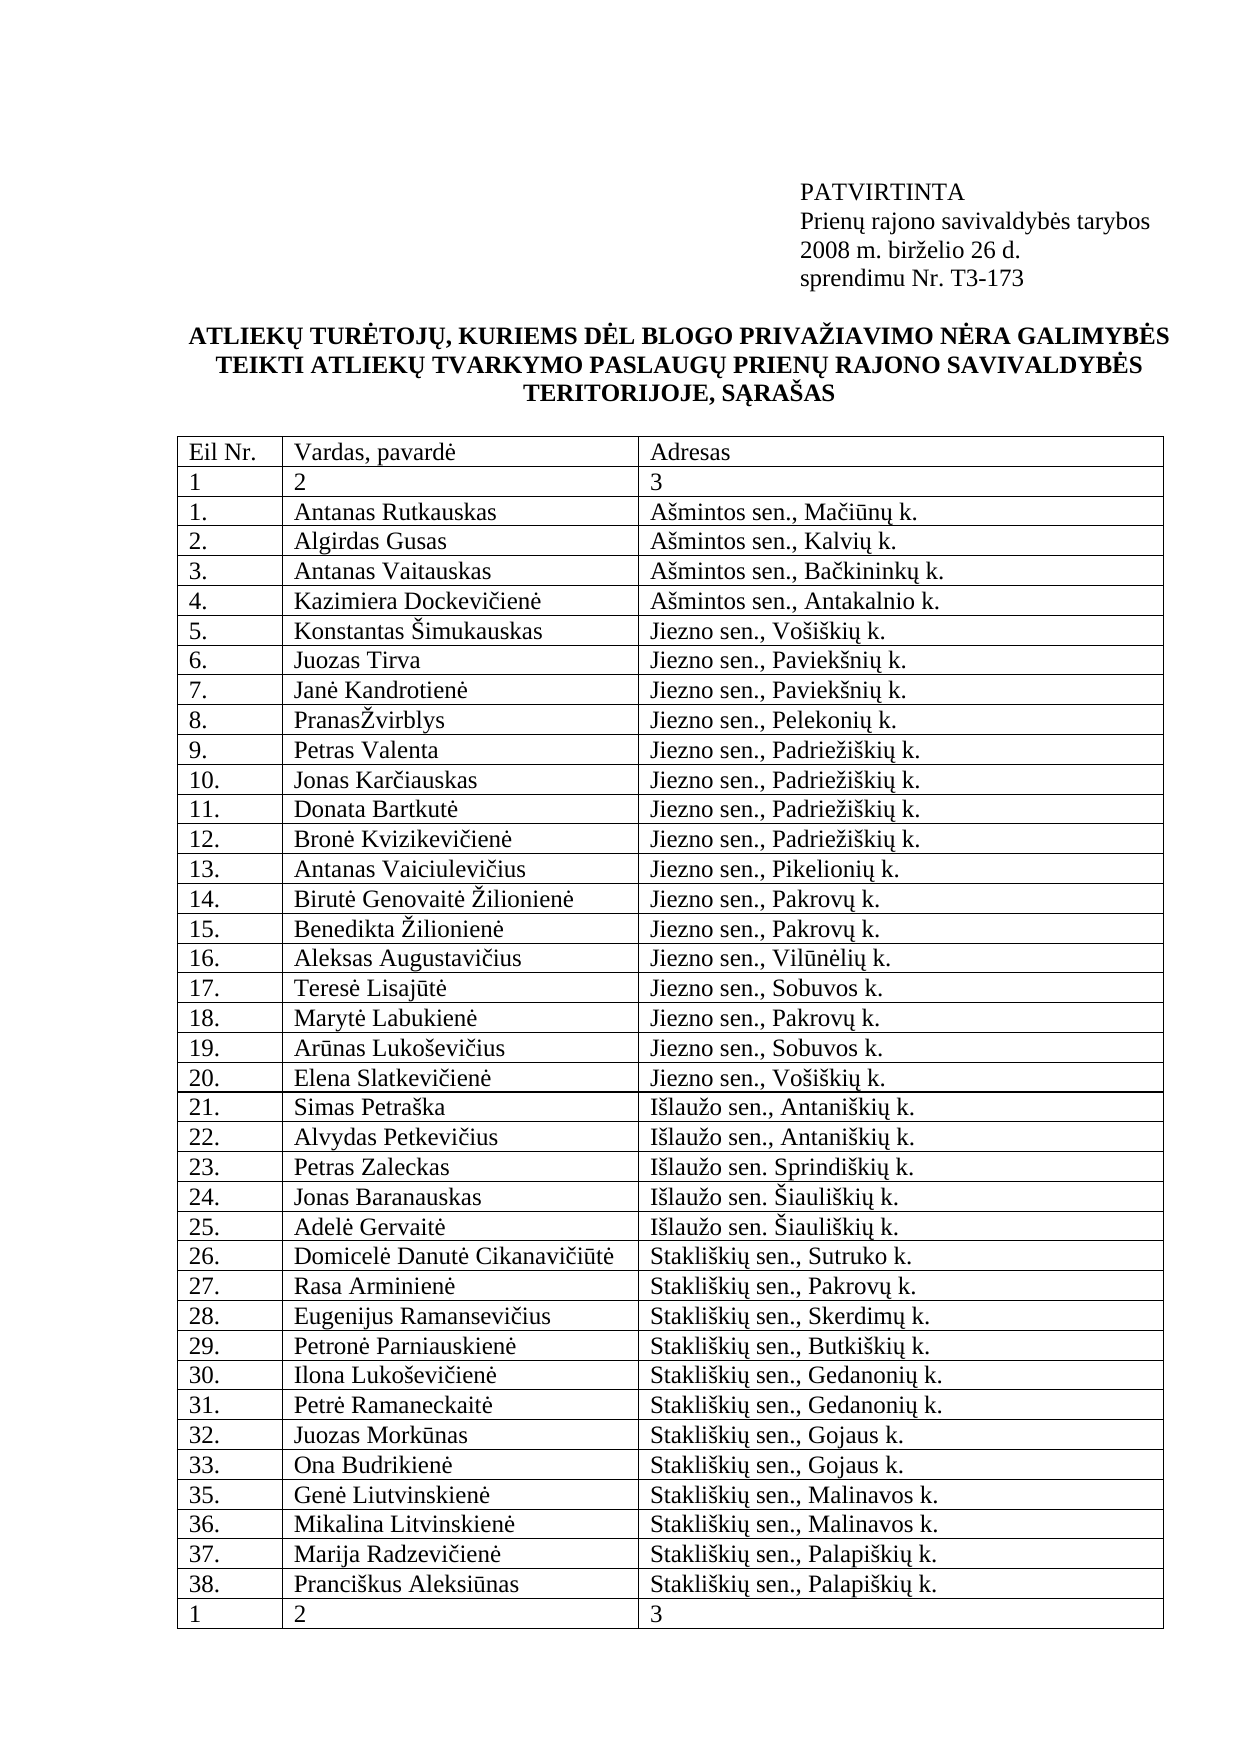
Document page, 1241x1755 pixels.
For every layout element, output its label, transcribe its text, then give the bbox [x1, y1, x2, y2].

table_cell Eugenijus Ramansevičius [283, 1301, 638, 1330]
table_cell Ašmintos sen., Antakalnio k. [639, 586, 1163, 615]
table_cell 4. [178, 586, 282, 615]
table_cell Marija Radzevičienė [283, 1539, 638, 1568]
table_cell Donata Bartkutė [283, 795, 638, 823]
table_cell 15. [178, 914, 282, 942]
table_cell 31. [178, 1390, 282, 1419]
table_cell 1 [178, 467, 282, 496]
table_header Vardas, pavardė [283, 437, 638, 466]
table_cell 16. [178, 944, 282, 972]
table_cell Antanas Rutkauskas [283, 497, 638, 525]
text PATVIRTINTA [800, 177, 1181, 206]
table_cell Jiezno sen., Pakrovų k. [639, 884, 1163, 913]
table_cell 32. [178, 1420, 282, 1449]
table_cell Ašmintos sen., Mačiūnų k. [639, 497, 1163, 525]
table_cell 37. [178, 1539, 282, 1568]
table_cell Stakliškių sen., Butkiškių k. [639, 1331, 1163, 1359]
table_cell Stakliškių sen., Gedanonių k. [639, 1361, 1163, 1389]
table_cell 8. [178, 705, 282, 734]
table_cell 2. [178, 526, 282, 555]
table_cell Marytė Labukienė [283, 1003, 638, 1032]
table_cell 26. [178, 1241, 282, 1270]
table_cell Ona Budrikienė [283, 1450, 638, 1479]
table_cell Jiezno sen., Padriežiškių k. [639, 735, 1163, 764]
table_cell Jiezno sen., Vošiškių k. [639, 1063, 1163, 1091]
table_cell 38. [178, 1569, 282, 1598]
table_cell 23. [178, 1152, 282, 1181]
table_header Eil Nr. [178, 437, 282, 466]
table_cell 30. [178, 1361, 282, 1389]
table_cell 33. [178, 1450, 282, 1479]
table_cell PranasŽvirblys [283, 705, 638, 734]
table_cell Jiezno sen., Pakrovų k. [639, 914, 1163, 942]
table_cell Antanas Vaiciulevičius [283, 854, 638, 883]
table_cell 25. [178, 1212, 282, 1240]
table_cell Jiezno sen., Vilūnėlių k. [639, 944, 1163, 972]
table_cell Jonas Baranauskas [283, 1182, 638, 1211]
table_cell Rasa Arminienė [283, 1271, 638, 1300]
text sprendimu Nr. T3-173 [177, 263, 1181, 292]
table_cell Genė Liutvinskienė [283, 1480, 638, 1508]
table_cell 22. [178, 1122, 282, 1151]
table_cell Išlaužo sen. Šiauliškių k. [639, 1182, 1163, 1211]
table_cell Janė Kandrotienė [283, 675, 638, 704]
table_cell Jiezno sen., Sobuvos k. [639, 1033, 1163, 1062]
table_cell Ašmintos sen., Bačkininkų k. [639, 556, 1163, 585]
table_cell 2 [283, 467, 638, 496]
table_cell 28. [178, 1301, 282, 1330]
table_cell Birutė Genovaitė Žilionienė [283, 884, 638, 913]
table_cell Benedikta Žilionienė [283, 914, 638, 942]
table_cell 18. [178, 1003, 282, 1032]
table_cell 3 [639, 1599, 1163, 1628]
table_cell Stakliškių sen., Gojaus k. [639, 1450, 1163, 1479]
table_cell Jiezno sen., Pelekonių k. [639, 705, 1163, 734]
table_cell 14. [178, 884, 282, 913]
table_cell 29. [178, 1331, 282, 1359]
table_cell Alvydas Petkevičius [283, 1122, 638, 1151]
table_cell 9. [178, 735, 282, 764]
table_cell 11. [178, 795, 282, 823]
table_cell Petras Zaleckas [283, 1152, 638, 1181]
table_cell Stakliškių sen., Sutruko k. [639, 1241, 1163, 1270]
table_cell Stakliškių sen., Gojaus k. [639, 1420, 1163, 1449]
table_cell Elena Slatkevičienė [283, 1063, 638, 1091]
table_cell 7. [178, 675, 282, 704]
table_cell Antanas Vaitauskas [283, 556, 638, 585]
table_cell 1. [178, 497, 282, 525]
table_cell Kazimiera Dockevičienė [283, 586, 638, 615]
table_cell 24. [178, 1182, 282, 1211]
table_cell Petras Valenta [283, 735, 638, 764]
table_cell Stakliškių sen., Skerdimų k. [639, 1301, 1163, 1330]
table_cell Stakliškių sen., Pakrovų k. [639, 1271, 1163, 1300]
table_cell 2 [283, 1599, 638, 1628]
table_cell 21. [178, 1093, 282, 1121]
table_cell Jiezno sen., Paviekšnių k. [639, 675, 1163, 704]
table_cell Simas Petraška [283, 1093, 638, 1121]
table_cell Jonas Karčiauskas [283, 765, 638, 793]
table_cell Išlaužo sen., Antaniškių k. [639, 1093, 1163, 1121]
text ATLIEKŲ TURĖTOJŲ, KURIEMS DĖL BLOGO PRIVAŽIAVIMO NĖRA GALIMYBĖS TEIKTI ATLIEKŲ TVARKYMO PASLAUGŲ PRIENŲ RAJONO SAVIVALDYBĖS TERITORIJOJE, SĄRAŠAS [177, 321, 1181, 407]
table_cell Jiezno sen., Padriežiškių k. [639, 765, 1163, 793]
table_cell 3 [639, 467, 1163, 496]
table_cell Ilona Lukoševičienė [283, 1361, 638, 1389]
table_cell 17. [178, 973, 282, 1002]
table_cell 3. [178, 556, 282, 585]
table_cell Stakliškių sen., Malinavos k. [639, 1480, 1163, 1508]
table_cell Išlaužo sen. Sprindiškių k. [639, 1152, 1163, 1181]
table_cell Jiezno sen., Pakrovų k. [639, 1003, 1163, 1032]
table_cell 27. [178, 1271, 282, 1300]
table_cell Bronė Kvizikevičienė [283, 824, 638, 853]
table_cell Aleksas Augustavičius [283, 944, 638, 972]
table_cell Mikalina Litvinskienė [283, 1510, 638, 1538]
table_cell Algirdas Gusas [283, 526, 638, 555]
table_cell Juozas Tirva [283, 646, 638, 674]
table_cell Juozas Morkūnas [283, 1420, 638, 1449]
table_cell 13. [178, 854, 282, 883]
table_cell Pranciškus Aleksiūnas [283, 1569, 638, 1598]
table_cell Išlaužo sen., Antaniškių k. [639, 1122, 1163, 1151]
table_cell Domicelė Danutė Cikanavičiūtė [283, 1241, 638, 1270]
table_cell 12. [178, 824, 282, 853]
table_cell Stakliškių sen., Gedanonių k. [639, 1390, 1163, 1419]
table_cell Jiezno sen., Sobuvos k. [639, 973, 1163, 1002]
table_cell Jiezno sen., Padriežiškių k. [639, 795, 1163, 823]
table_cell Stakliškių sen., Palapiškių k. [639, 1569, 1163, 1598]
table_cell Arūnas Lukoševičius [283, 1033, 638, 1062]
table_cell Jiezno sen., Padriežiškių k. [639, 824, 1163, 853]
table_cell Petronė Parniauskienė [283, 1331, 638, 1359]
table_cell Petrė Ramaneckaitė [283, 1390, 638, 1419]
table_cell 20. [178, 1063, 282, 1091]
table_cell 36. [178, 1510, 282, 1538]
table_cell 5. [178, 616, 282, 644]
table_cell Jiezno sen., Paviekšnių k. [639, 646, 1163, 674]
table_cell 19. [178, 1033, 282, 1062]
table_cell Jiezno sen., Vošiškių k. [639, 616, 1163, 644]
table_cell 6. [178, 646, 282, 674]
table_cell 35. [178, 1480, 282, 1508]
text Prienų rajono savivaldybės tarybos [177, 206, 1181, 235]
table_cell Stakliškių sen., Malinavos k. [639, 1510, 1163, 1538]
table_cell Ašmintos sen., Kalvių k. [639, 526, 1163, 555]
table_cell Konstantas Šimukauskas [283, 616, 638, 644]
table_cell 1 [178, 1599, 282, 1628]
text 2008 m. birželio 26 d. [177, 235, 1181, 263]
table_cell Išlaužo sen. Šiauliškių k. [639, 1212, 1163, 1240]
table_cell Adelė Gervaitė [283, 1212, 638, 1240]
table_cell Jiezno sen., Pikelionių k. [639, 854, 1163, 883]
table_header Adresas [639, 437, 1163, 466]
table_cell 10. [178, 765, 282, 793]
table_cell Stakliškių sen., Palapiškių k. [639, 1539, 1163, 1568]
table_cell Teresė Lisajūtė [283, 973, 638, 1002]
